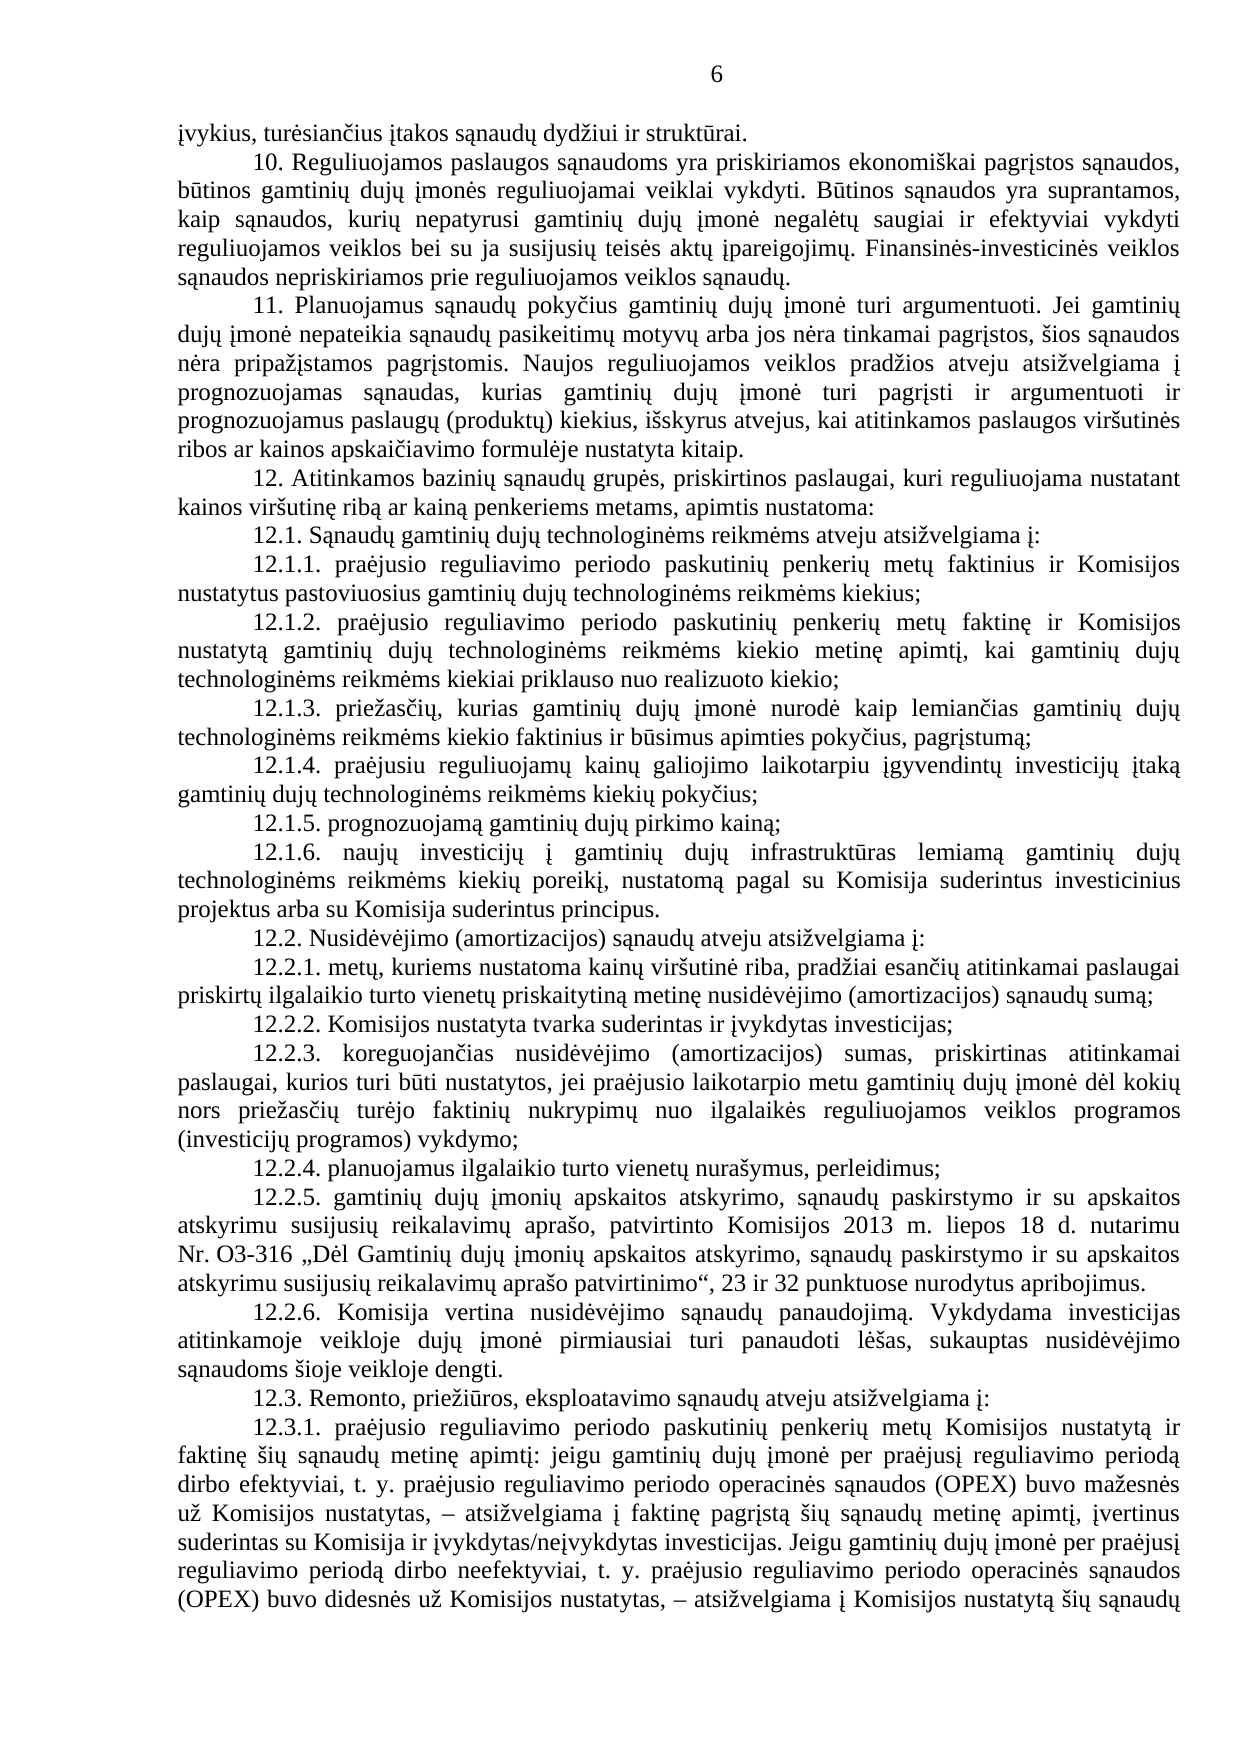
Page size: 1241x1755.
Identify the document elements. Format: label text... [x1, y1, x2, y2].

text 12.2.1. metų, kuriems nustatoma kainų viršutinė riba, pradžiai esančių atitinkamai paslaugai priskirtų ilgalaikio turto vienetų priskaitytiną metinę nusidėvėjimo (amortizacijos) sąnaudų sumą; [177, 952, 1181, 1009]
text 12.2.2. Komisijos nustatyta tvarka suderintas ir įvykdytas investicijas; [177, 1009, 1181, 1038]
text 12.1.2. praėjusio reguliavimo periodo paskutinių penkerių metų faktinę ir Komisijos nustatytą gamtinių dujų technologinėms reikmėms kiekio metinę apimtį, kai gamtinių dujų technologinėms reikmėms kiekiai priklauso nuo realizuoto kiekio; [177, 607, 1181, 693]
text 12.1.6. naujų investicijų į gamtinių dujų infrastruktūras lemiamą gamtinių dujų technologinėms reikmėms kiekių poreikį, nustatomą pagal su Komisija suderintus investicinius projektus arba su Komisija suderintus principus. [177, 837, 1181, 923]
text 12.1. Sąnaudų gamtinių dujų technologinėms reikmėms atveju atsižvelgiama į: [177, 521, 1181, 549]
text įvykius, turėsiančius įtakos sąnaudų dydžiui ir struktūrai. [177, 118, 1181, 147]
text 12.1.5. prognozuojamą gamtinių dujų pirkimo kainą; [177, 808, 1181, 837]
text 12.1.3. priežasčių, kurias gamtinių dujų įmonė nurodė kaip lemiančias gamtinių dujų technologinėms reikmėms kiekio faktinius ir būsimus apimties pokyčius, pagrįstumą; [177, 693, 1181, 751]
text 12.2. Nusidėvėjimo (amortizacijos) sąnaudų atveju atsižvelgiama į: [177, 923, 1181, 952]
text 12.2.6. Komisija vertina nusidėvėjimo sąnaudų panaudojimą. Vykdydama investicijas atitinkamoje veikloje dujų įmonė pirmiausiai turi panaudoti lėšas, sukauptas nusidėvėjimo sąnaudoms šioje veikloje dengti. [177, 1297, 1181, 1383]
text 11. Planuojamus sąnaudų pokyčius gamtinių dujų įmonė turi argumentuoti. Jei gamtinių dujų įmonė nepateikia sąnaudų pasikeitimų motyvų arba jos nėra tinkamai pagrįstos, šios sąnaudos nėra pripažįstamos pagrįstomis. Naujos reguliuojamos veiklos pradžios atveju atsižvelgiama į prognozuojamas sąnaudas, kurias gamtinių dujų įmonė turi pagrįsti ir argumentuoti ir prognozuojamus paslaugų (produktų) kiekius, išskyrus atvejus, kai atitinkamos paslaugos viršutinės ribos ar kainos apskaičiavimo formulėje nustatyta kitaip. [177, 291, 1181, 463]
text 12.3.1. praėjusio reguliavimo periodo paskutinių penkerių metų Komisijos nustatytą ir faktinę šių sąnaudų metinę apimtį: jeigu gamtinių dujų įmonė per praėjusį reguliavimo periodą dirbo efektyviai, t. y. praėjusio reguliavimo periodo operacinės sąnaudos (OPEX) buvo mažesnės už Komisijos nustatytas, – atsižvelgiama į faktinę pagrįstą šių sąnaudų metinę apimtį, įvertinus suderintas su Komisija ir įvykdytas/neįvykdytas investicijas. Jeigu gamtinių dujų įmonė per praėjusį reguliavimo periodą dirbo neefektyviai, t. y. praėjusio reguliavimo periodo operacinės sąnaudos (OPEX) buvo didesnės už Komisijos nustatytas, – atsižvelgiama į Komisijos nustatytą šių sąnaudų [177, 1412, 1181, 1613]
text 12. Atitinkamos bazinių sąnaudų grupės, priskirtinos paslaugai, kuri reguliuojama nustatant kainos viršutinę ribą ar kainą penkeriems metams, apimtis nustatoma: [177, 463, 1181, 521]
text 10. Reguliuojamos paslaugos sąnaudoms yra priskiriamos ekonomiškai pagrįstos sąnaudos, būtinos gamtinių dujų įmonės reguliuojamai veiklai vykdyti. Būtinos sąnaudos yra suprantamos, kaip sąnaudos, kurių nepatyrusi gamtinių dujų įmonė negalėtų saugiai ir efektyviai vykdyti reguliuojamos veiklos bei su ja susijusių teisės aktų įpareigojimų. Finansinės-investicinės veiklos sąnaudos nepriskiriamos prie reguliuojamos veiklos sąnaudų. [177, 147, 1181, 291]
text 12.2.3. koreguojančias nusidėvėjimo (amortizacijos) sumas, priskirtinas atitinkamai paslaugai, kurios turi būti nustatytos, jei praėjusio laikotarpio metu gamtinių dujų įmonė dėl kokių nors priežasčių turėjo faktinių nukrypimų nuo ilgalaikės reguliuojamos veiklos programos (investicijų programos) vykdymo; [177, 1038, 1181, 1153]
text 12.3. Remonto, priežiūros, eksploatavimo sąnaudų atveju atsižvelgiama į: [177, 1383, 1181, 1412]
text 12.2.4. planuojamus ilgalaikio turto vienetų nurašymus, perleidimus; [177, 1153, 1181, 1182]
text 12.1.4. praėjusiu reguliuojamų kainų galiojimo laikotarpiu įgyvendintų investicijų įtaką gamtinių dujų technologinėms reikmėms kiekių pokyčius; [177, 751, 1181, 808]
text 12.1.1. praėjusio reguliavimo periodo paskutinių penkerių metų faktinius ir Komisijos nustatytus pastoviuosius gamtinių dujų technologinėms reikmėms kiekius; [177, 549, 1181, 607]
text 12.2.5. gamtinių dujų įmonių apskaitos atskyrimo, sąnaudų paskirstymo ir su apskaitos atskyrimu susijusių reikalavimų aprašo, patvirtinto Komisijos 2013 m. liepos 18 d. nutarimu Nr. O3-316 „Dėl Gamtinių dujų įmonių apskaitos atskyrimo, sąnaudų paskirstymo ir su apskaitos atskyrimu susijusių reikalavimų aprašo patvirtinimo“, 23 ir 32 punktuose nurodytus apribojimus. [177, 1182, 1181, 1297]
